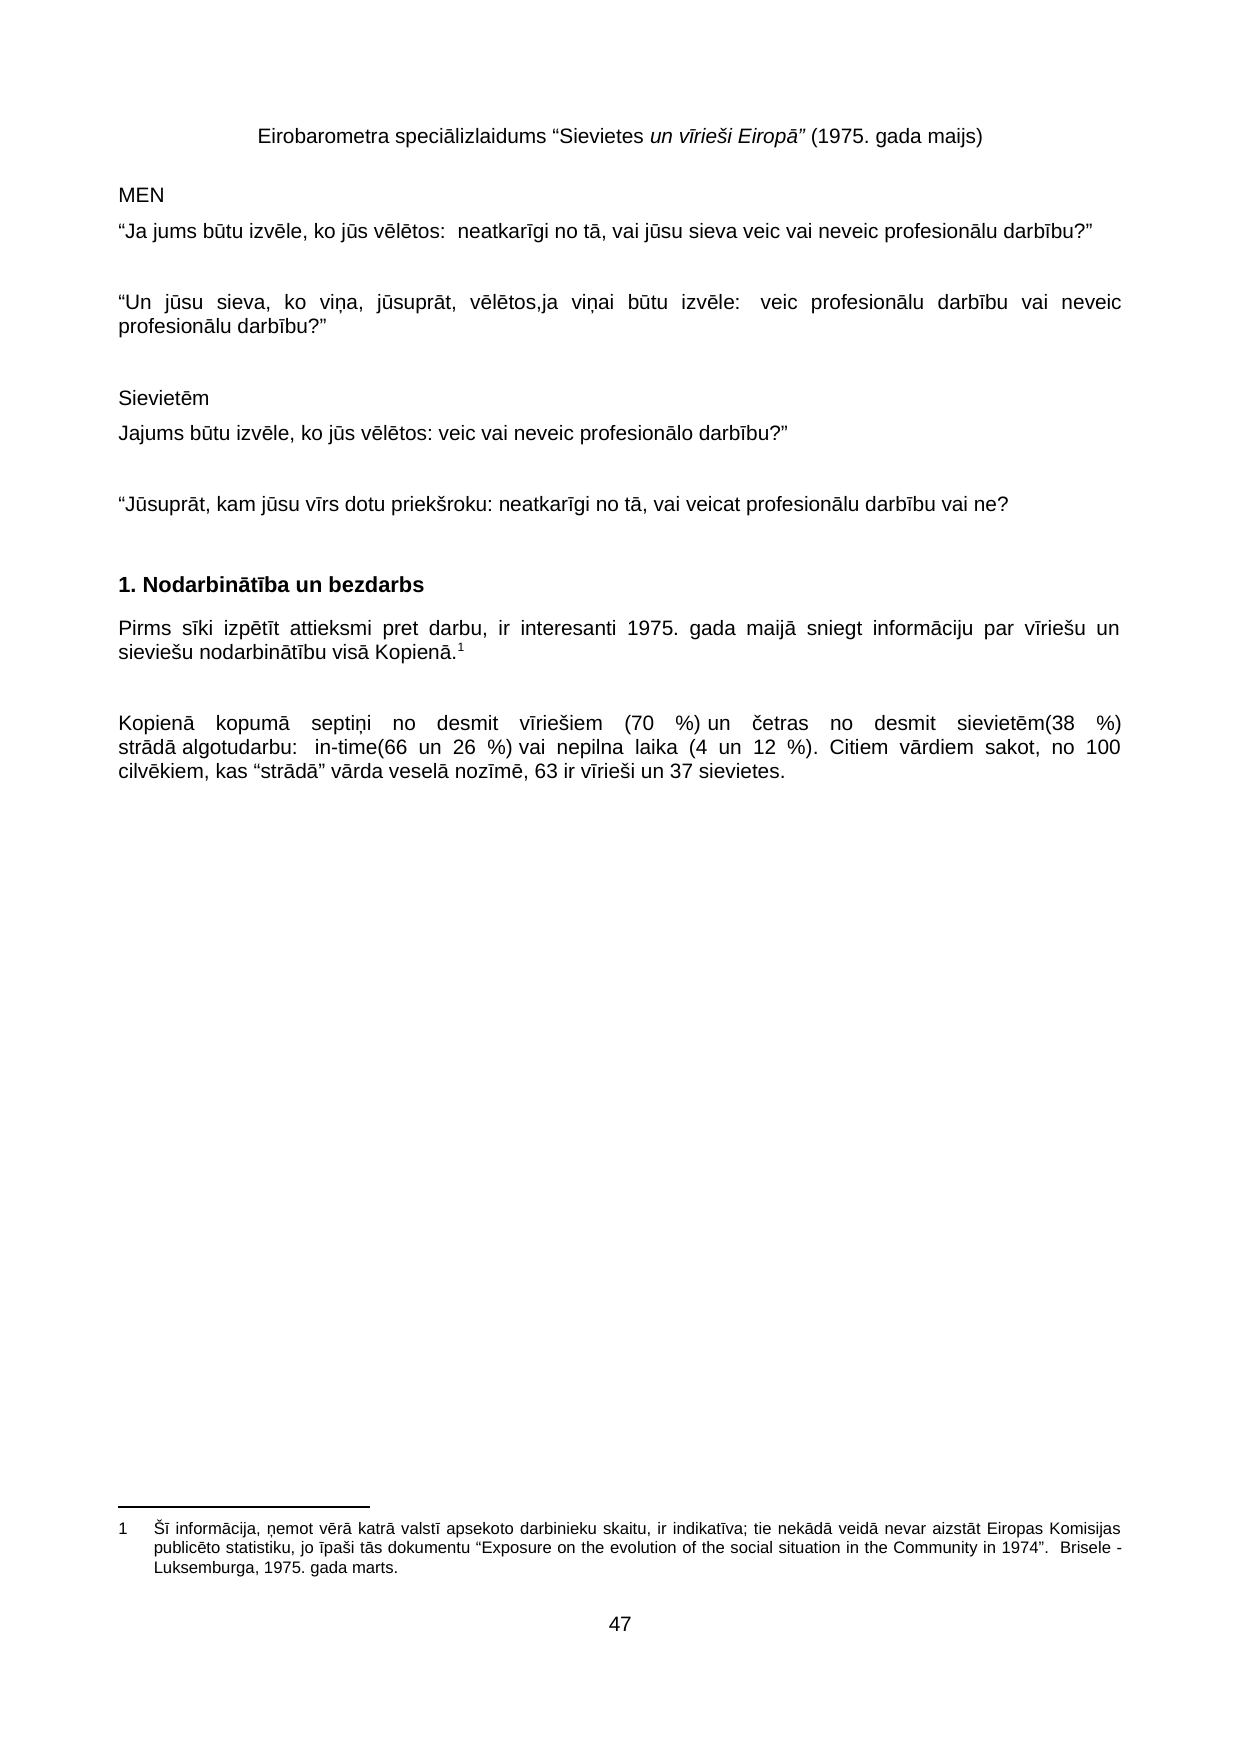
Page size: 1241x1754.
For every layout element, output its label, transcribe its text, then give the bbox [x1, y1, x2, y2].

text “Ja jums būtu izvēle, ko jūs vēlētos: neatkarīgi no tā, vai jūsu sieva veic vai neveic profesionālu darbību?” [118, 219, 1122, 243]
text Kopienā kopumā septiņi no desmit vīriešiem (70 %) un četras no desmit sievietēm(38 %) strādā algotudarbu: in-time(66 un 26 %) vai nepilna laika (4 un 12 %). Citiem vārdiem sakot, no 100 cilvēkiem, kas “strādā” vārda veselā nozīmē, 63 ir vīrieši un 37 sievietes. [118, 711, 1122, 783]
text MEN [118, 183, 1122, 207]
text Šī informācija, ņemot vērā katrā valstī apsekoto darbinieku skaitu, ir indikatīva; tie nekādā veidā nevar aizstāt Eiropas Komisijas publicēto statistiku, jo īpaši tās dokumentu “Exposure on the evolution of the social situation in the Community in 1974”. Brisele - Luksemburga, 1975. gada marts. [118, 1519, 1122, 1577]
text Sievietēm [118, 385, 1122, 409]
text Jajums būtu izvēle, ko jūs vēlētos: veic vai neveic profesionālo darbību?” [118, 421, 1122, 445]
text “Un jūsu sieva, ko viņa, jūsuprāt, vēlētos,ja viņai būtu izvēle: veic profesionālu darbību vai neveic profesionālu darbību?” [118, 290, 1122, 338]
subtitle 1. Nodarbinātība un bezdarbs [118, 572, 1122, 597]
text “Jūsuprāt, kam jūsu vīrs dotu priekšroku: neatkarīgi no tā, vai veicat profesionālu darbību vai ne? [118, 492, 1122, 516]
text Pirms sīki izpētīt attieksmi pret darbu, ir interesanti 1975. gada maijā sniegt informāciju par vīriešu un sieviešu nodarbinātību visā Kopienā. [118, 616, 1122, 664]
